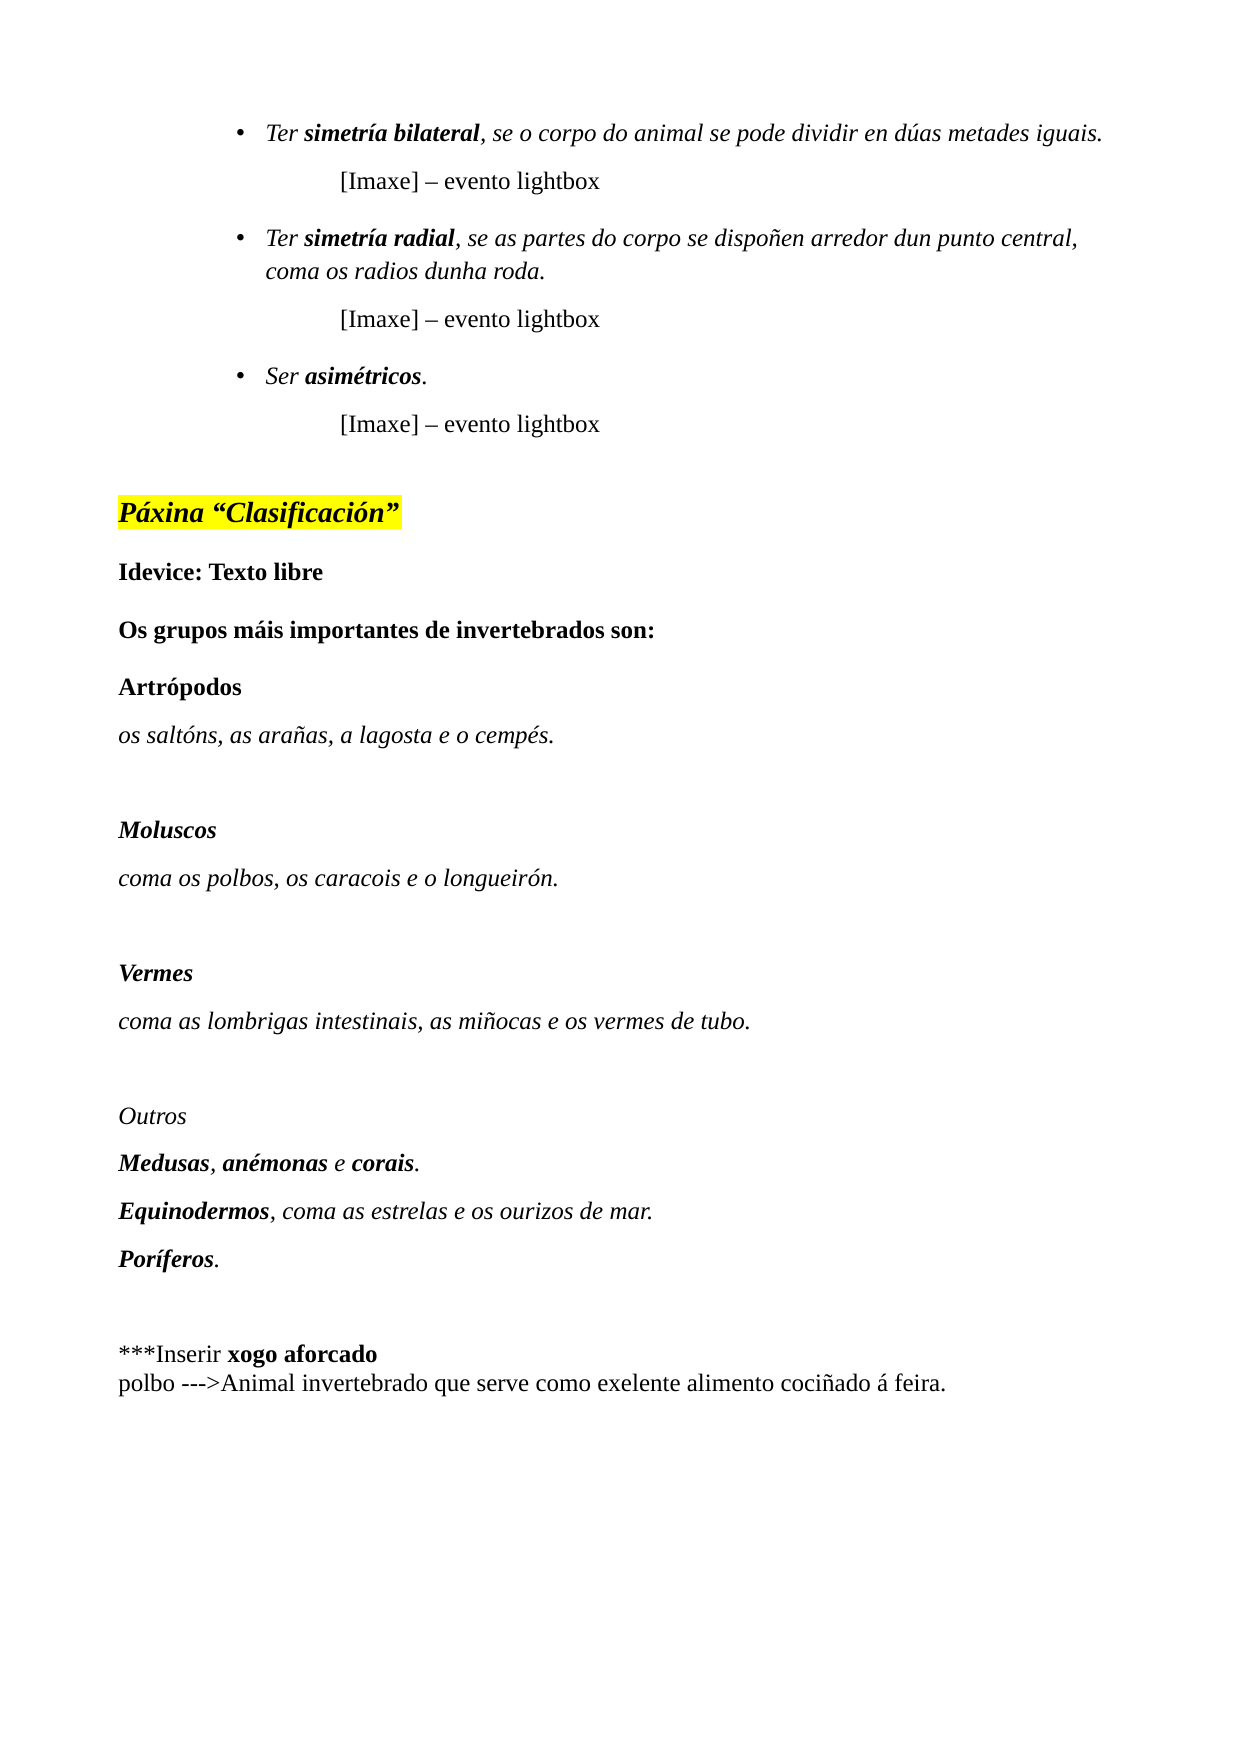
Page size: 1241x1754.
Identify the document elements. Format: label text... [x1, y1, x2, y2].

text Medusas, anémonas e corais. [118, 1148, 1122, 1177]
text os saltóns, as arañas, a lagosta e o cempés. [118, 720, 1122, 749]
text Artrópodos [118, 672, 1122, 701]
list Ter simetría bilateral, se o corpo do animal se pode dividir en dúas metades iguais. [236, 118, 1122, 147]
text Os grupos máis importantes de invertebrados son: [118, 615, 1122, 644]
text Poríferos. [118, 1244, 1122, 1272]
list Ter simetría radial, se as partes do corpo se dispoñen arredor dun punto central, coma os radios dunha roda. [236, 223, 1122, 285]
text Moluscos [118, 815, 1122, 844]
text [Imaxe] – evento lightbox [340, 409, 1122, 438]
text polbo --->Animal invertebrado que serve como exelente alimento cociñado á feira. [118, 1368, 1122, 1396]
text coma as lombrigas intestinais, as miñocas e os vermes de tubo. [118, 1006, 1122, 1034]
text Vermes [118, 958, 1122, 987]
text Equinodermos, coma as estrelas e os ourizos de mar. [118, 1196, 1122, 1225]
text Idevice: Texto libre [118, 557, 1122, 586]
text ***Inserir xogo aforcado [118, 1339, 1122, 1368]
text [Imaxe] – evento lightbox [340, 304, 1122, 333]
list Ser asimétricos. [236, 361, 1122, 390]
text Páxina “Clasificación” [118, 495, 1122, 529]
text coma os polbos, os caracois e o longueirón. [118, 863, 1122, 892]
text [Imaxe] – evento lightbox [340, 166, 1122, 194]
text Outros [118, 1101, 1122, 1130]
